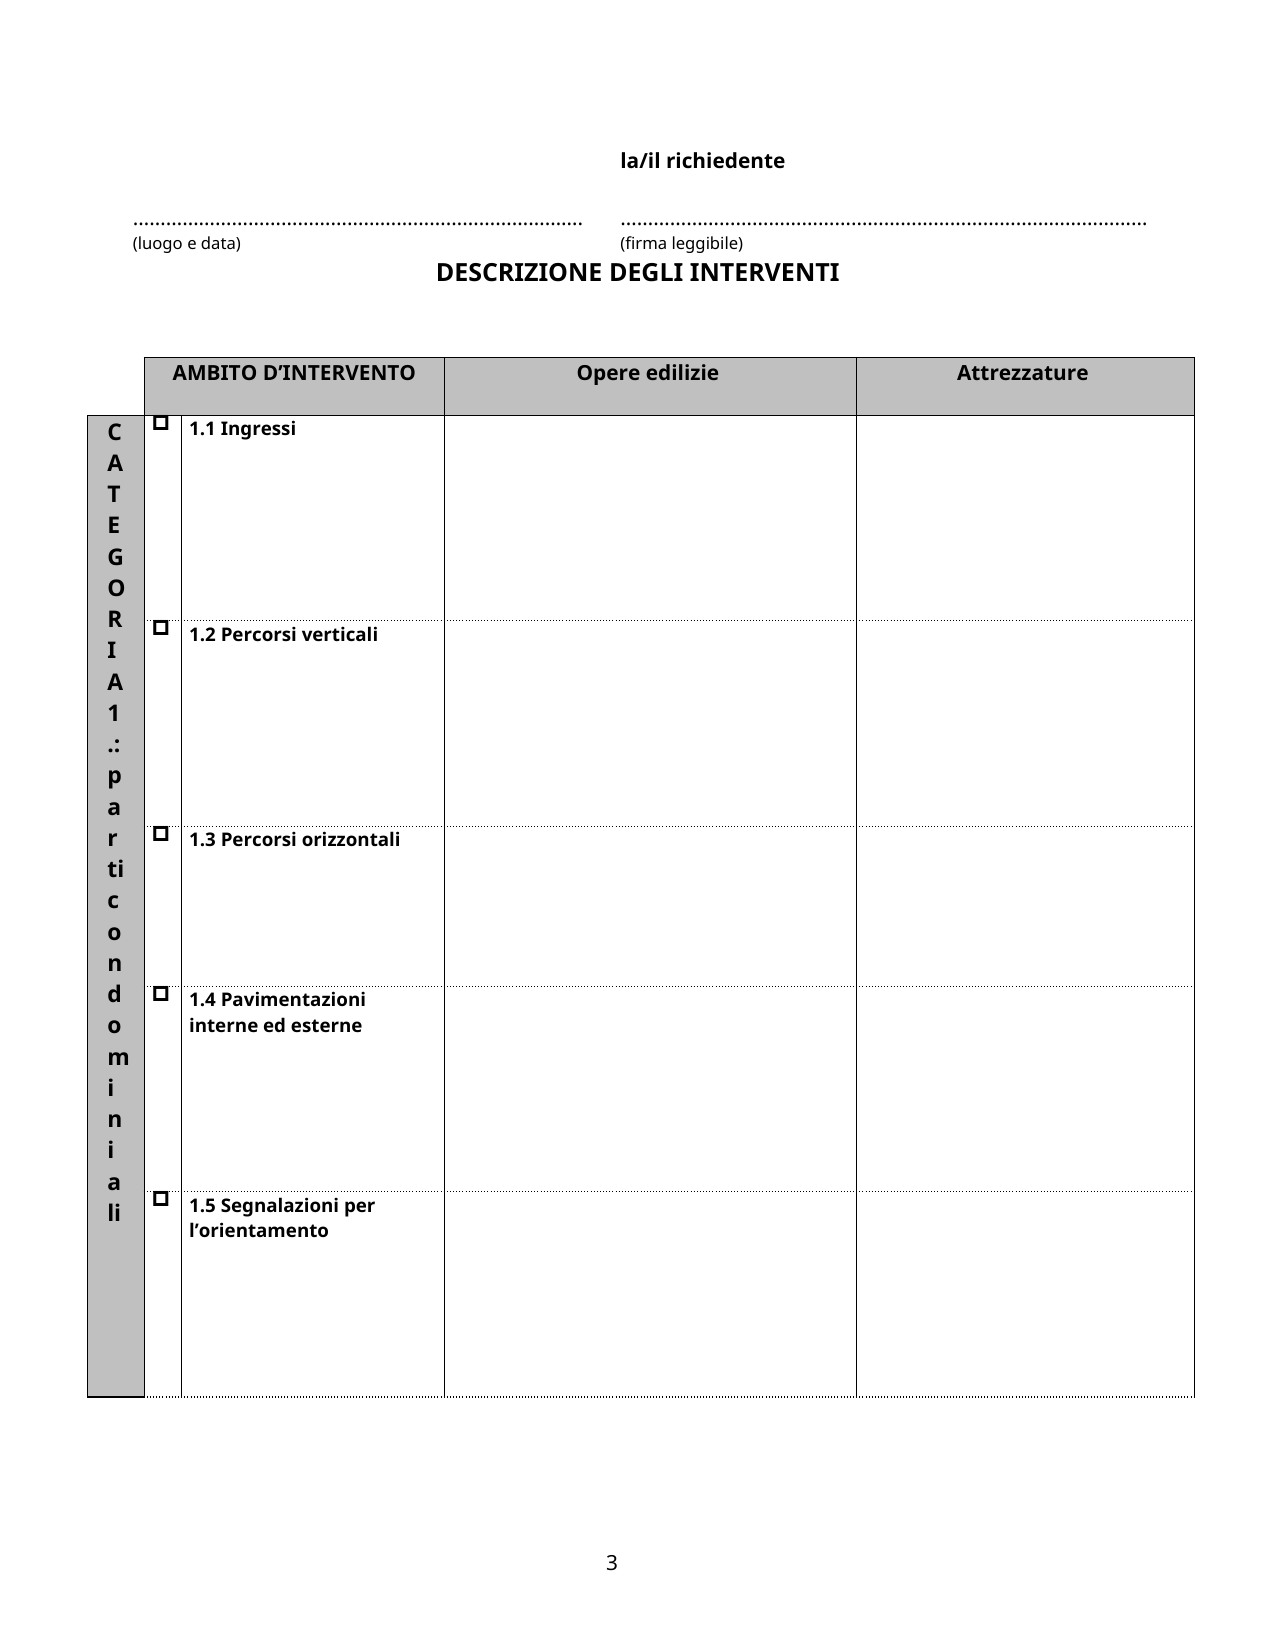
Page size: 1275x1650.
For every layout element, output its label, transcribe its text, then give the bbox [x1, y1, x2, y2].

table_cell  [145, 620, 181, 826]
table_cell 1.3 Percorsi orizzontali [182, 826, 444, 986]
table_cell [857, 1191, 1194, 1396]
table_cell [445, 416, 856, 620]
table_cell [445, 986, 856, 1191]
table_cell Categoria 1.: parti condominiali [88, 416, 144, 1396]
table_cell  [145, 416, 181, 620]
table_header la/il richiedente …………………………………………………………………………………… (firma leggibile) [613, 147, 1175, 254]
table_cell [445, 1191, 856, 1396]
table_header ………………………………………………………………………. (luogo e data) [125, 147, 613, 254]
table_cell  [145, 986, 181, 1191]
table_header Attrezzature [857, 358, 1194, 415]
table_cell 1.4 Pavimentazioni interne ed esterne [182, 986, 444, 1191]
table_cell 1.2 Percorsi verticali [182, 620, 444, 826]
table_cell [445, 826, 856, 986]
table_cell [857, 416, 1194, 620]
subtitle DESCRIZIONE DEGLI INTERVENTI [118, 254, 1157, 289]
table_cell [857, 620, 1194, 826]
table_header Ambito d’intervento [145, 358, 444, 415]
table_header Opere edilizie [445, 358, 856, 415]
table_cell [857, 826, 1194, 986]
table_cell  [145, 826, 181, 986]
table_cell  [145, 1191, 181, 1396]
table_cell [445, 620, 856, 826]
table_header [88, 357, 144, 415]
table_cell 1.5 Segnalazioni per l’orientamento [182, 1191, 444, 1396]
table_cell [857, 986, 1194, 1191]
table_cell 1.1 Ingressi [182, 416, 444, 620]
